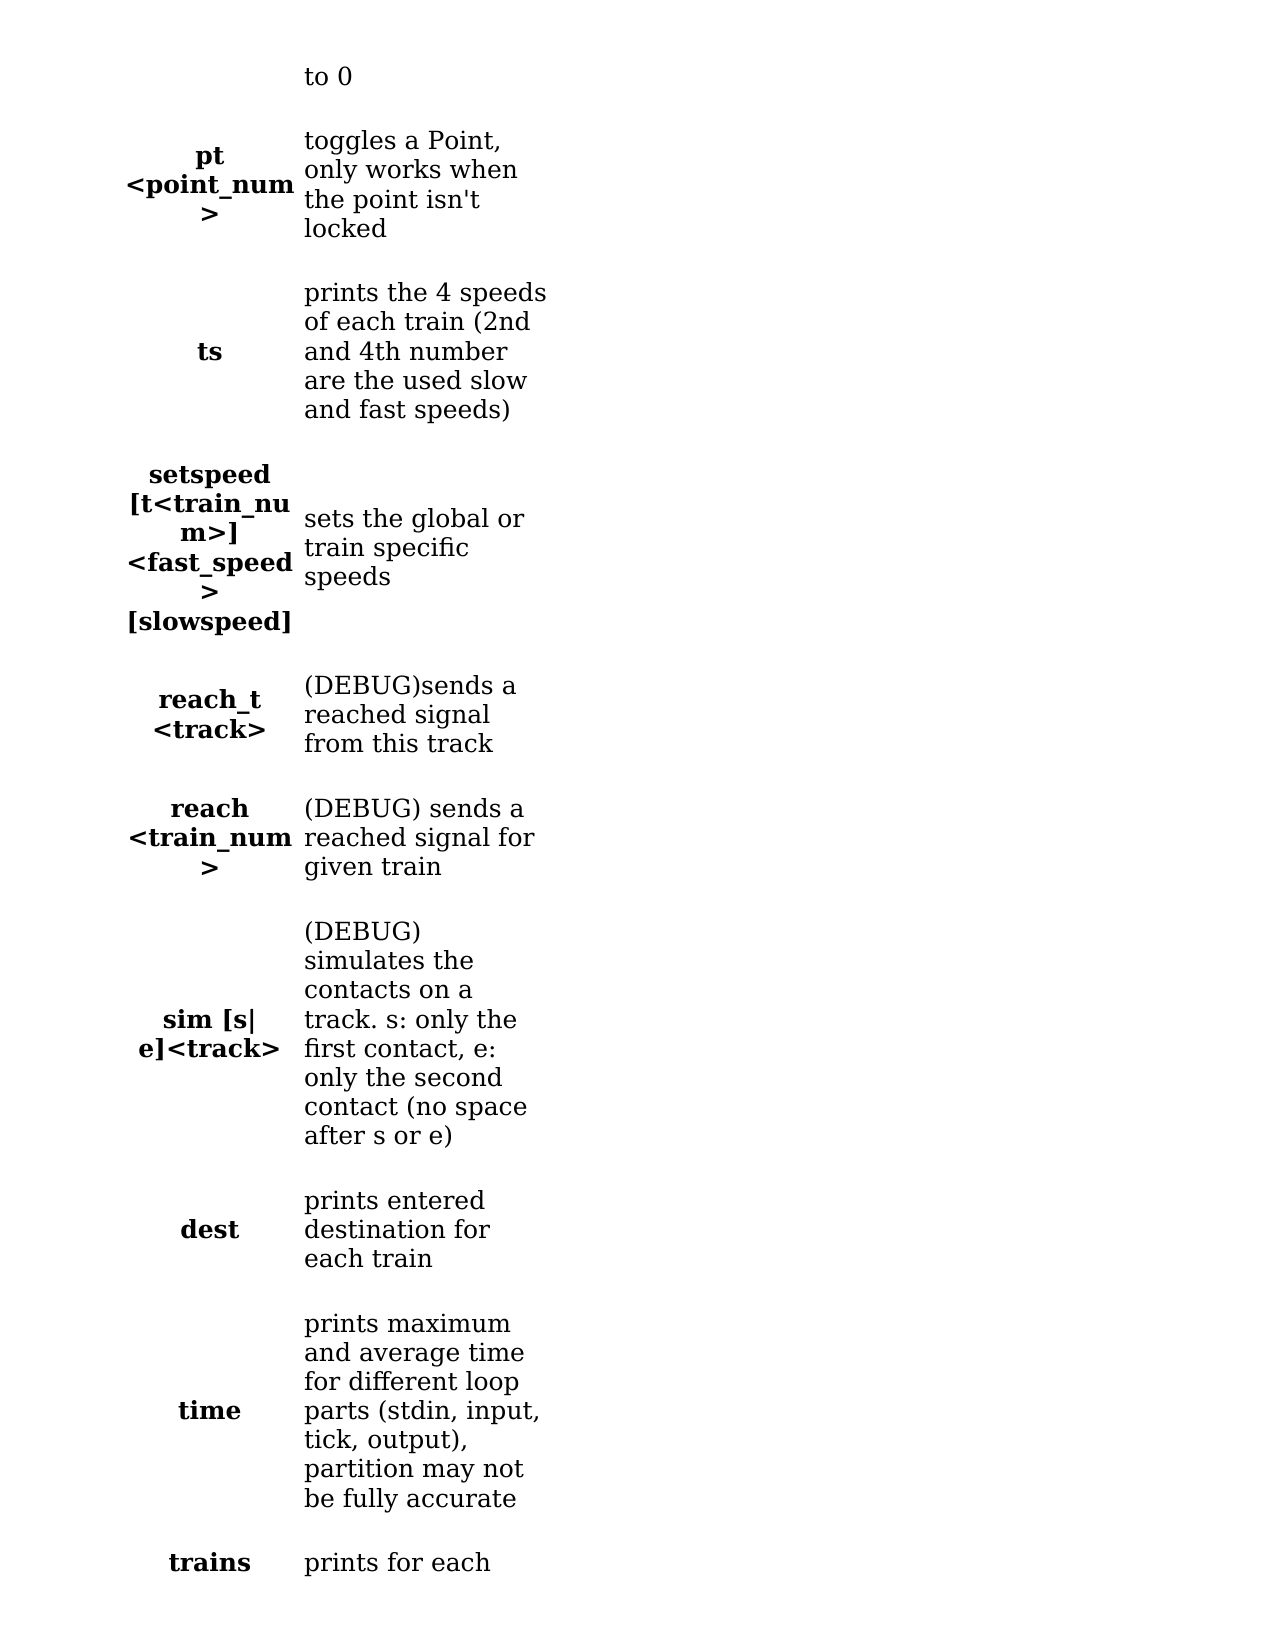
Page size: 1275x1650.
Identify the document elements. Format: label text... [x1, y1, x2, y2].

table_cell time [118, 1306, 301, 1545]
table_cell prints entered destination for each train [301, 1183, 551, 1306]
table_cell prints maximum and average time for different loop parts (stdin, input, tick, output), partition may not be fully accurate [301, 1306, 551, 1545]
table_cell reach_t <track> [118, 668, 301, 791]
table_cell (DEBUG) simulates the contacts on a track. s: only the first contact, e: only the second contact (no space after s or e) [301, 915, 551, 1183]
table_cell (DEBUG)sends a reached signal from this track [301, 668, 551, 791]
table_cell [118, 59, 301, 123]
table_cell prints the 4 speeds of each train (2nd and 4th number are the used slow and fast speeds) [301, 276, 551, 457]
table_cell ts [118, 276, 301, 457]
table_cell sim [s|e]<track> [118, 915, 301, 1183]
table_cell sets the global or train specific speeds [301, 457, 551, 668]
table_cell trains [118, 1545, 301, 1581]
table_cell reach <train_num> [118, 791, 301, 914]
table_cell prints for each [301, 1545, 551, 1581]
table_cell to 0 [301, 59, 551, 123]
table_cell (DEBUG) sends a reached signal for given train [301, 791, 551, 914]
table_cell pt <point_num> [118, 124, 301, 276]
table_cell toggles a Point, only works when the point isn't locked [301, 124, 551, 276]
table_cell setspeed [t<train_num>] <fast_speed> [slowspeed] [118, 457, 301, 668]
table_cell dest [118, 1183, 301, 1306]
